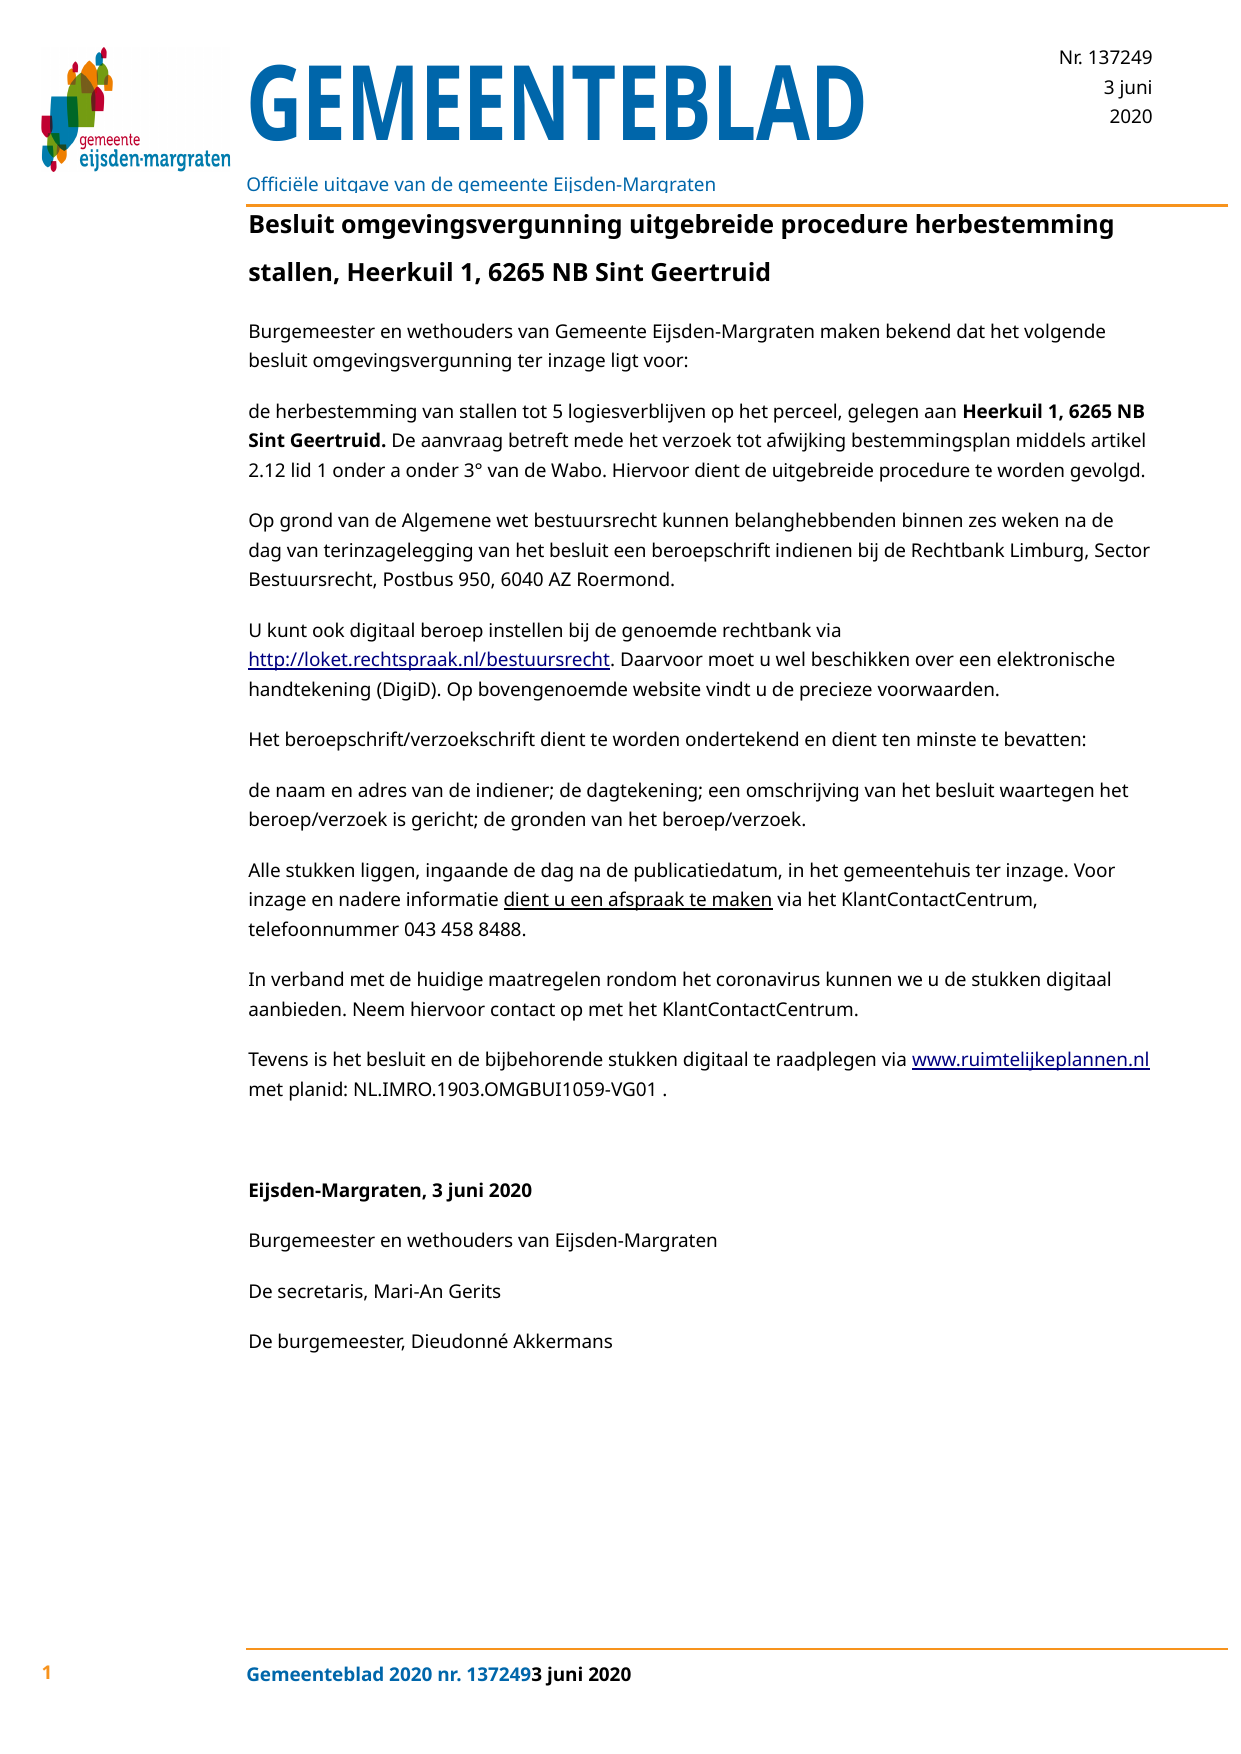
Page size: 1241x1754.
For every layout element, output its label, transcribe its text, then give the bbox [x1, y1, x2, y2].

text Op grond van de Algemene wet bestuursrecht kunnen belanghebbenden binnen zes weken na de dag van terinzagelegging van het besluit een beroepschrift indienen bij de Rechtbank Limburg, Sector Bestuursrecht, Postbus 950, 6040 AZ Roermond. [248, 507, 1152, 592]
text de herbestemming van stallen tot 5 logiesverblijven op het perceel, gelegen aan Heerkuil 1, 6265 NB Sint Geertruid. De aanvraag betreft mede het verzoek tot afwijking bestemmingsplan middels artikel 2.12 lid 1 onder a onder 3° van de Wabo. Hiervoor dient de uitgebreide procedure te worden gevolgd. [248, 398, 1152, 483]
text Burgemeester en wethouders van Gemeente Eijsden-Margraten maken bekend dat het volgende besluit omgevingsvergunning ter inzage ligt voor: [248, 318, 1152, 373]
text de naam en adres van de indiener; de dagtekening; een omschrijving van het besluit waartegen het beroep/verzoek is gericht; de gronden van het beroep/verzoek. [248, 777, 1152, 832]
text Eijsden-Margraten, 3 juni 2020 [248, 1177, 1152, 1203]
text U kunt ook digitaal beroep instellen bij de genoemde rechtbank via http://loket.rechtspraak.nl/bestuursrecht. Daarvoor moet u wel beschikken over een elektronische handtekening (DigiD). Op bovengenoemde website vindt u de precieze voorwaarden. [248, 617, 1152, 702]
text Besluit omgevingsvergunning uitgebreide procedure herbestemming stallen, Heerkuil 1, 6265 NB Sint Geertruid [248, 207, 1152, 288]
text Tevens is het besluit en de bijbehorende stukken digitaal te raadplegen via www.ruimtelijkeplannen.nl met planid: NL.IMRO.1903.OMGBUI1059-VG01 . [248, 1047, 1152, 1102]
text De secretaris, Mari-An Gerits [248, 1278, 1152, 1304]
text Burgemeester en wethouders van Eijsden-Margraten [248, 1227, 1152, 1253]
picture [41, 47, 231, 172]
text Alle stukken liggen, ingaande de dag na de publicatiedatum, in het gemeentehuis ter inzage. Voor inzage en nadere informatie dient u een afspraak te maken via het KlantContactCentrum, telefoonnummer 043 458 8488. [248, 857, 1152, 942]
text In verband met de huidige maatregelen rondom het coronavirus kunnen we u de stukken digitaal aanbieden. Neem hiervoor contact op met het KlantContactCentrum. [248, 967, 1152, 1022]
text De burgemeester, Dieudonné Akkermans [248, 1328, 1152, 1354]
text Het beroepschrift/verzoekschrift dient te worden ondertekend en dient ten minste te bevatten: [248, 727, 1152, 752]
